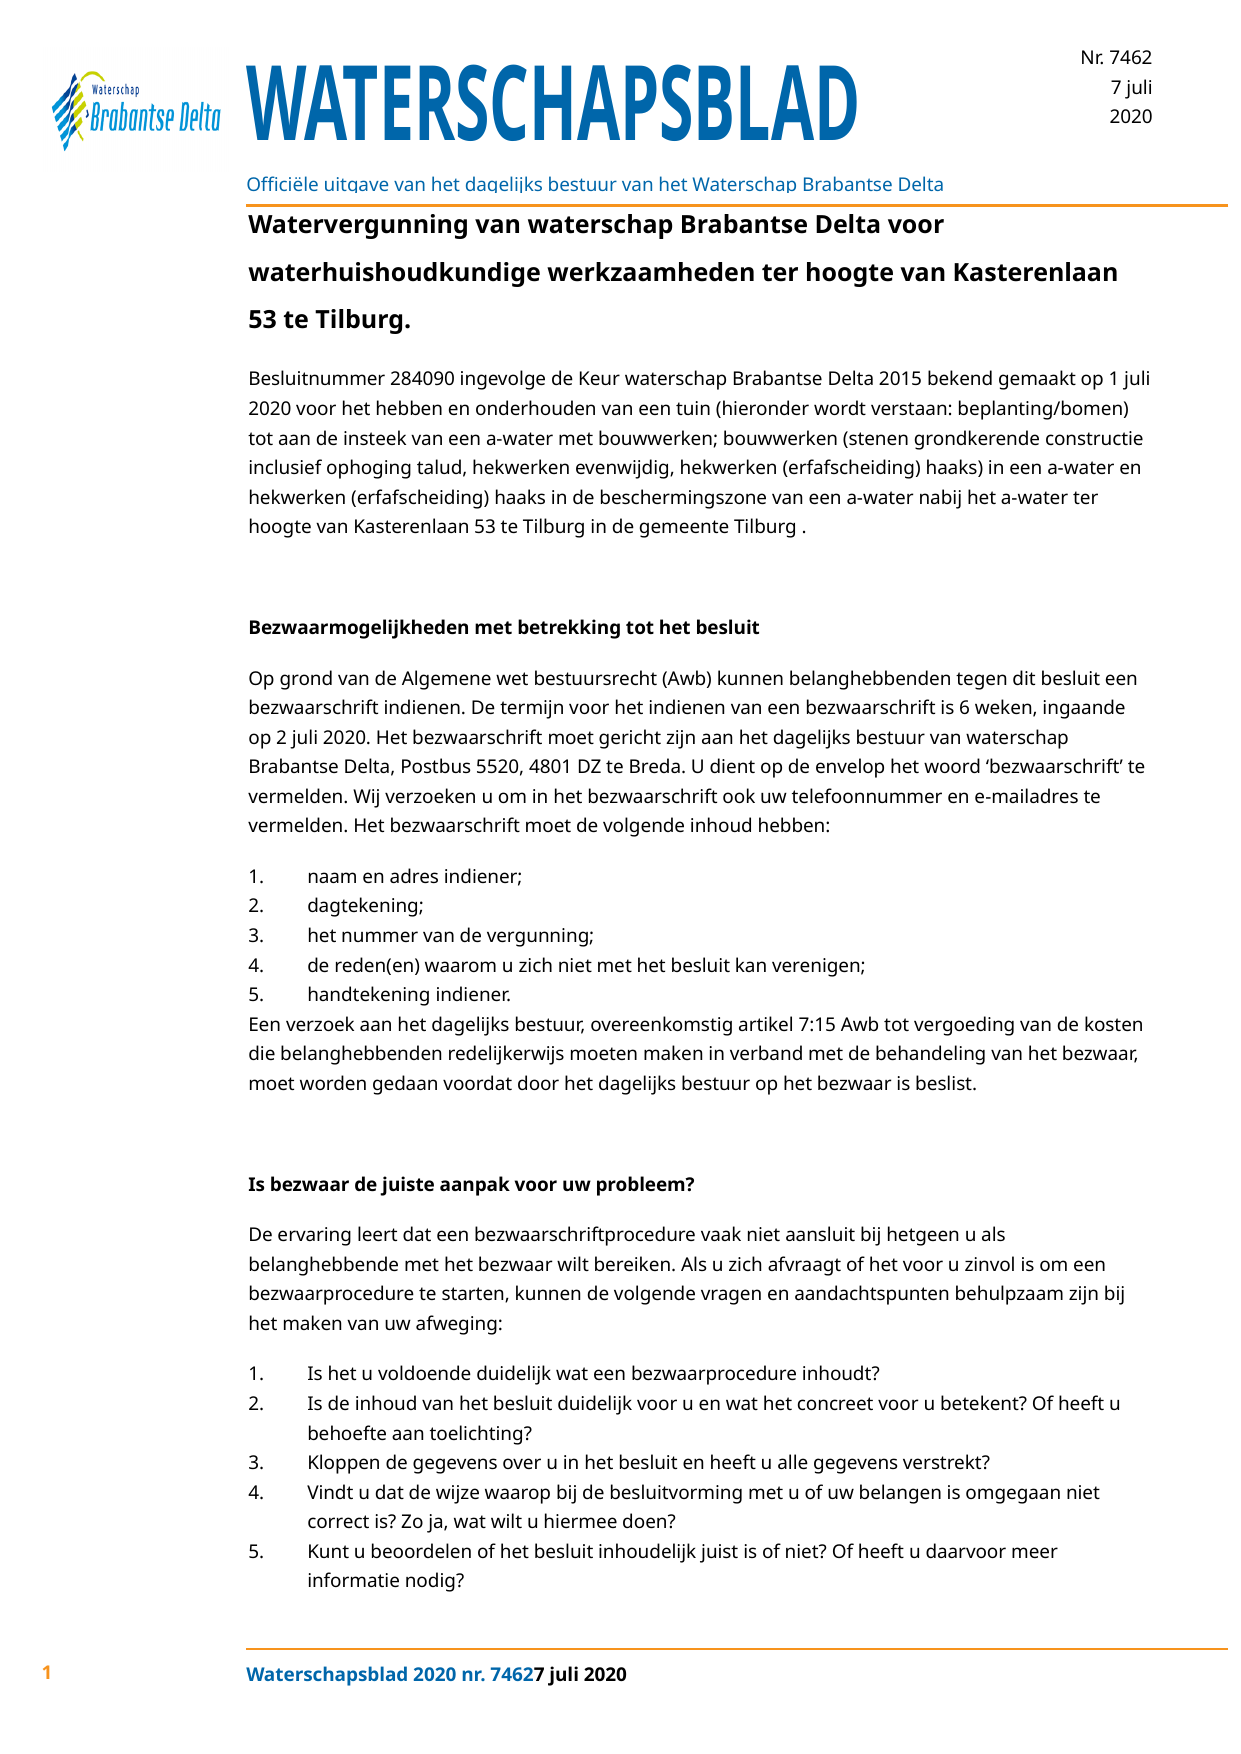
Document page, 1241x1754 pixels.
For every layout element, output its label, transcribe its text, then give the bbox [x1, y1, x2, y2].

list Kloppen de gegevens over u in het besluit en heeft u alle gegevens verstrekt? [248, 1449, 1152, 1475]
picture [41, 47, 231, 172]
list Is de inhoud van het besluit duidelijk voor u en wat het concreet voor u betekent? Of heeft u behoefte aan toelichting? [248, 1390, 1152, 1445]
text Een verzoek aan het dagelijks bestuur, overeenkomstig artikel 7:15 Awb tot vergoeding van de kosten die belanghebbenden redelijkerwijs moeten maken in verband met de behandeling van het bezwaar, moet worden gedaan voordat door het dagelijks bestuur op het bezwaar is beslist. [248, 1011, 1152, 1096]
text Besluitnummer 284090 ingevolge de Keur waterschap Brabantse Delta 2015 bekend gemaakt op 1 juli 2020 voor het hebben en onderhouden van een tuin (hieronder wordt verstaan: beplanting/bomen) tot aan de insteek van een a-water met bouwwerken; bouwwerken (stenen grondkerende constructie inclusief ophoging talud, hekwerken evenwijdig, hekwerken (erfafscheiding) haaks) in een a-water en hekwerken (erfafscheiding) haaks in de beschermingszone van een a-water nabij het a-water ter hoogte van Kasterenlaan 53 te Tilburg in de gemeente Tilburg . [248, 366, 1152, 539]
list naam en adres indiener; [248, 863, 1152, 889]
list dagtekening; [248, 893, 1152, 918]
text Is bezwaar de juiste aanpak voor uw probleem? [248, 1171, 1152, 1197]
text De ervaring leert dat een bezwaarschriftprocedure vaak niet aansluit bij hetgeen u als belanghebbende met het bezwaar wilt bereiken. Als u zich afvraagt of het voor u zinvol is om een bezwaarprocedure te starten, kunnen de volgende vragen en aandachtspunten behulpzaam zijn bij het maken van uw afweging: [248, 1221, 1152, 1336]
list Kunt u beoordelen of het besluit inhoudelijk juist is of niet? Of heeft u daarvoor meer informatie nodig? [248, 1538, 1152, 1593]
list Is het u voldoende duidelijk wat een bezwaarprocedure inhoudt? [248, 1361, 1152, 1386]
list Vindt u dat de wijze waarop bij de besluitvorming met u of uw belangen is omgegaan niet correct is? Zo ja, wat wilt u hiermee doen? [248, 1479, 1152, 1534]
text Watervergunning van waterschap Brabantse Delta voor waterhuishoudkundige werkzaamheden ter hoogte van Kasterenlaan 53 te Tilburg. [248, 207, 1152, 336]
list de reden(en) waarom u zich niet met het besluit kan verenigen; [248, 952, 1152, 977]
list handtekening indiener. [248, 981, 1152, 1007]
list het nummer van de vergunning; [248, 922, 1152, 948]
text Op grond van de Algemene wet bestuursrecht (Awb) kunnen belanghebbenden tegen dit besluit een bezwaarschrift indienen. De termijn voor het indienen van een bezwaarschrift is 6 weken, ingaande op 2 juli 2020. Het bezwaarschrift moet gericht zijn aan het dagelijks bestuur van waterschap Brabantse Delta, Postbus 5520, 4801 DZ te Breda. U dient op de envelop het woord ‘bezwaarschrift’ te vermelden. Wij verzoeken u om in het bezwaarschrift ook uw telefoonnummer en e‑mailadres te vermelden. Het bezwaarschrift moet de volgende inhoud hebben: [248, 665, 1152, 838]
text Bezwaarmogelijkheden met betrekking tot het besluit [248, 614, 1152, 640]
